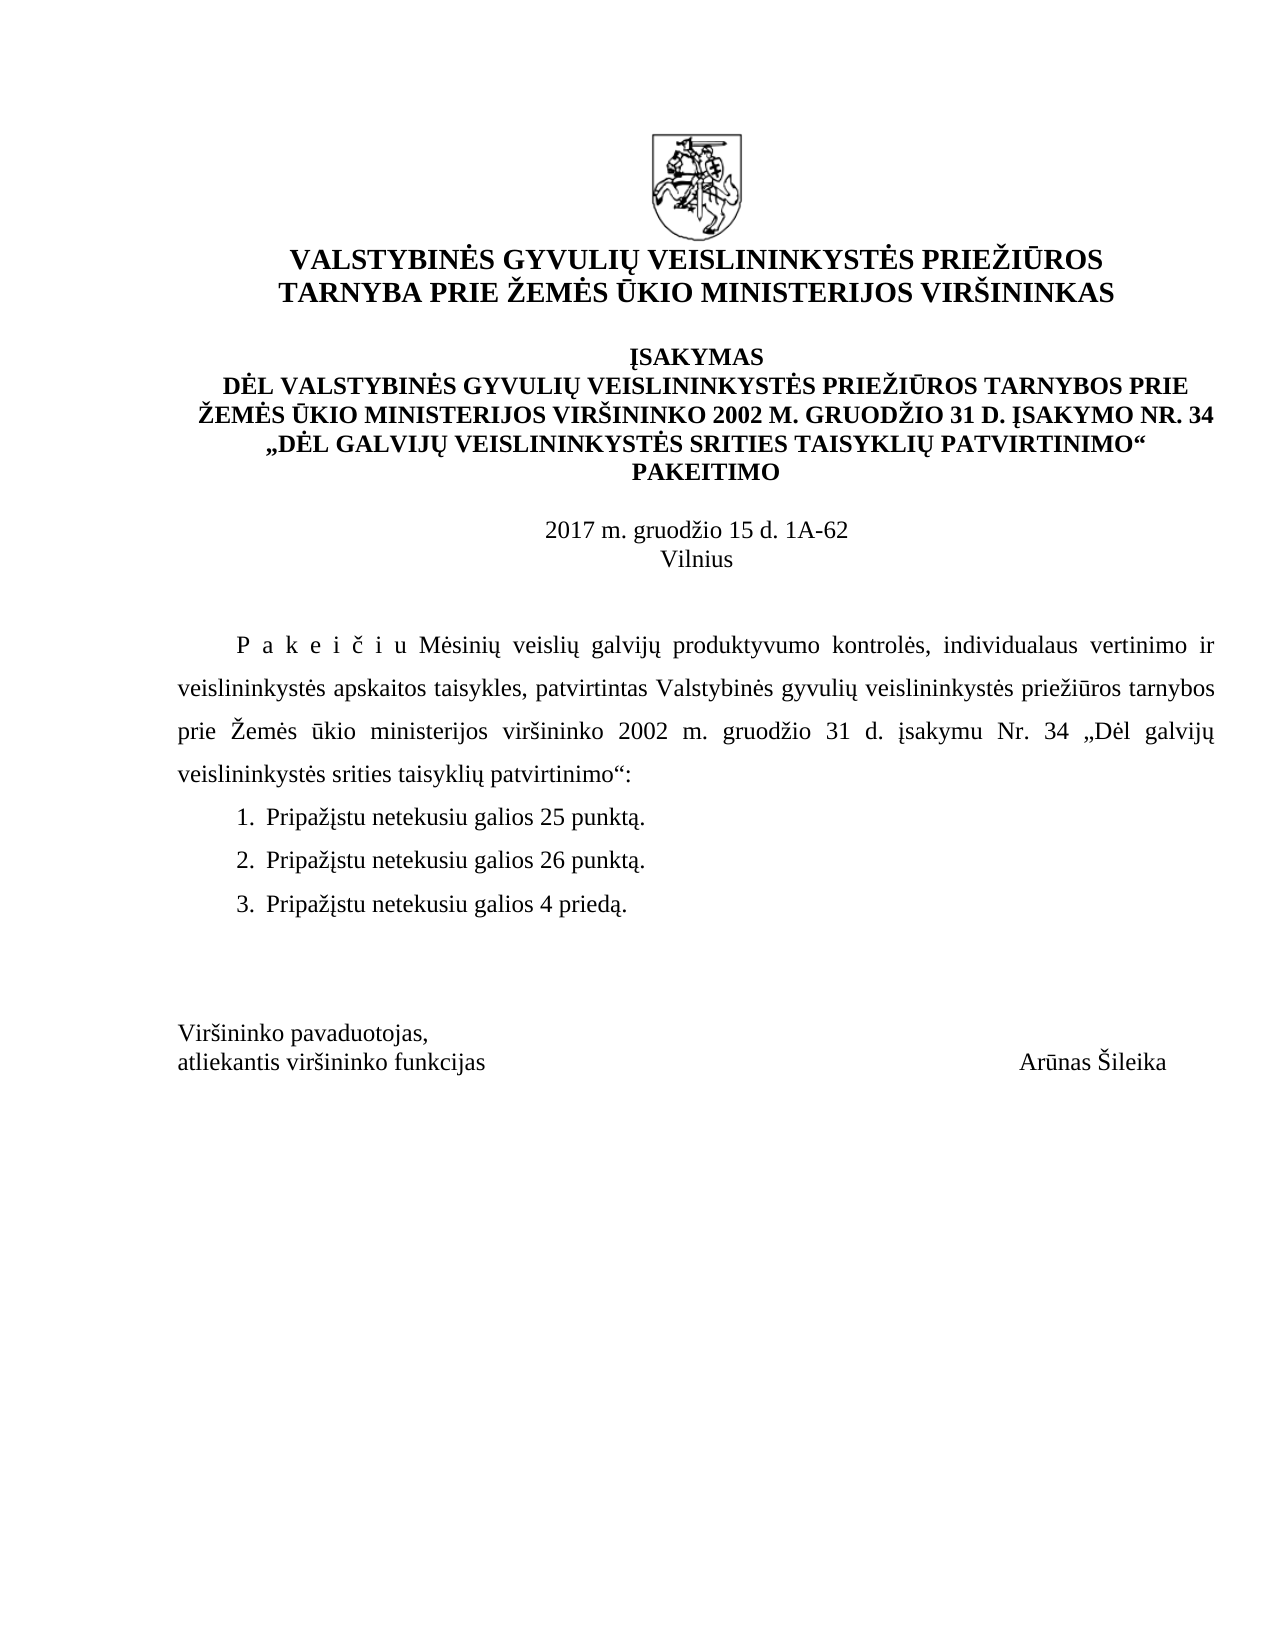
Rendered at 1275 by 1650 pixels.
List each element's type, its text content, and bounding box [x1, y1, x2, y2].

text TARNYBA PRIE ŽEMĖS ŪKIO MINISTERIJOS VIRŠININKAS [177, 275, 1216, 309]
text 2. Pripažįstu netekusiu galios 26 punktą. [177, 846, 1216, 874]
text Vilnius [177, 544, 1216, 572]
text Viršininko pavaduotojas, [177, 1018, 1216, 1047]
text 2017 m. gruodžio 15 d. 1A-62 [177, 515, 1216, 544]
text 1. Pripažįstu netekusiu galios 25 punktą. [177, 802, 1216, 831]
text VALSTYBINĖS GYVULIŲ VEISLININKYSTĖS PRIEŽIŪROS [177, 242, 1216, 275]
text atliekantis viršininko funkcijas Arūnas Šileika [177, 1047, 1216, 1076]
text ĮSAKYMAS [177, 342, 1216, 371]
text 3. Pripažįstu netekusiu galios 4 priedą. [177, 889, 1216, 917]
text DĖL VALSTYBINĖS GYVULIŲ VEISLININKYSTĖS PRIEŽIŪROS TARNYBOS PRIE ŽEMĖS ŪKIO MINISTERIJOS VIRŠININKO 2002 M. GRUODŽIO 31 D. ĮSAKYMO Nr. 34 „DĖL GALVIJŲ VEISLININKYSTĖS SRITIES TAISYKLIŲ PATVIRTINIMO“ PAKEITIMO [196, 371, 1216, 486]
text P a k e i č i u Mėsinių veislių galvijų produktyvumo kontrolės, individualaus vertinimo ir veislininkystės apskaitos taisykles, patvirtintas Valstybinės gyvulių veislininkystės priežiūros tarnybos prie Žemės ūkio ministerijos viršininko 2002 m. gruodžio 31 d. įsakymu Nr. 34 „Dėl galvijų veislininkystės srities taisyklių patvirtinimo“: [177, 630, 1216, 788]
